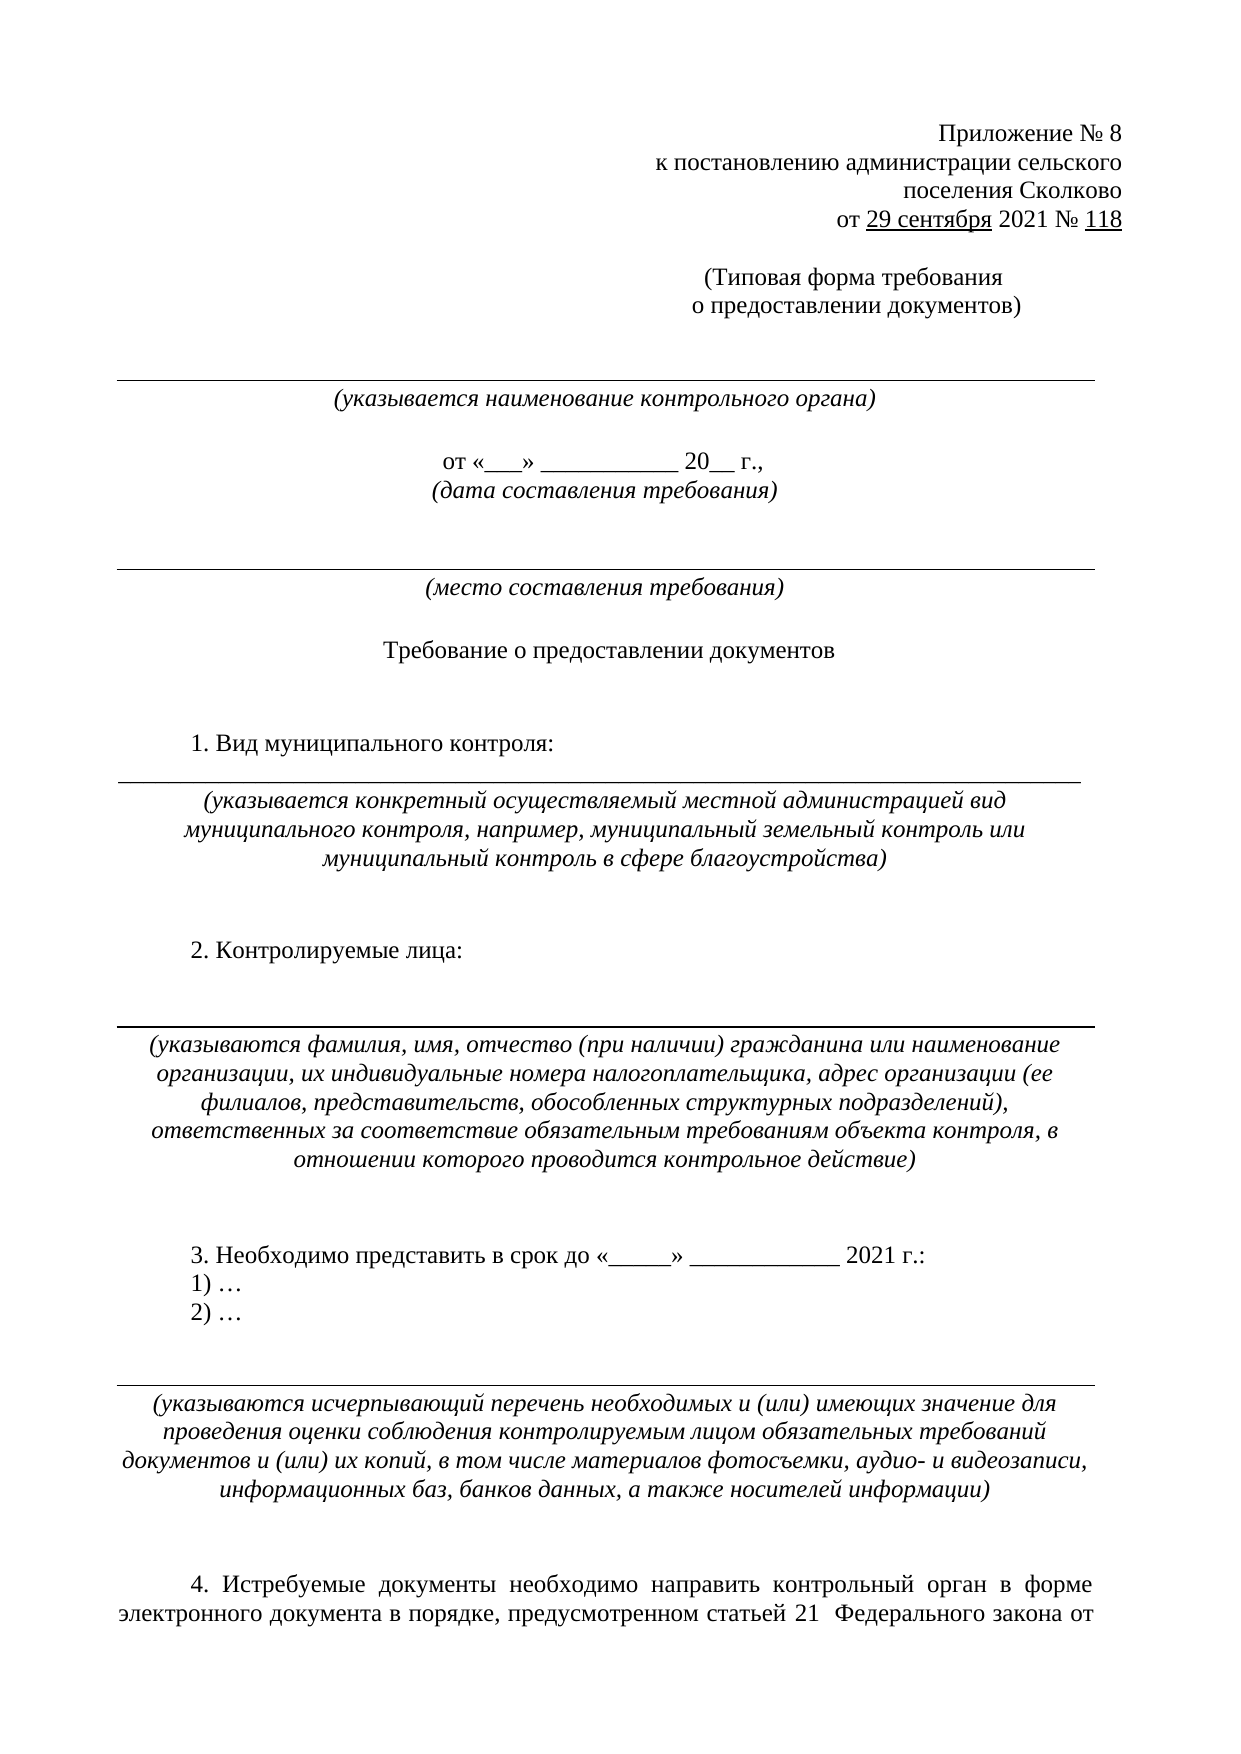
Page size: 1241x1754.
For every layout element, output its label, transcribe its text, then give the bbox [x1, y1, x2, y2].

table_cell [117, 1504, 1095, 1536]
table_cell от «___» ___________ 20__ г., (дата составления требования) [117, 445, 1095, 505]
table_cell [117, 1536, 1095, 1568]
table_cell [117, 1206, 1095, 1238]
table_header [117, 348, 1095, 380]
text от 29 сентября 2021 № 118 [591, 204, 1122, 233]
table_cell (указывается наименование контрольного органа) [117, 381, 1095, 413]
table_cell 1. Вид муниципального контроля: _____________________________________________________________________________ (указывается конкретный осуществляемый местной администрацией вид муниципального контроля, например, муниципальный земельный контроль или муниципальный контроль в сфере благоустройства) [117, 726, 1095, 902]
table_cell 3. Необходимо представить в срок до «_____» ____________ 2021 г.: 1) … 2) … [117, 1238, 1095, 1385]
table_cell [117, 537, 1095, 569]
table_cell [117, 966, 1095, 1026]
table_cell 2. Контролируемые лица: [117, 934, 1095, 966]
table_cell (указываются фамилия, имя, отчество (при наличии) гражданина или наименование организации, их индивидуальные номера налогоплательщика, адрес организации (ее филиалов, представительств, обособленных структурных подразделений), ответственных за соответствие обязательным требованиям объекта контроля, в отношении которого проводится контрольное действие) [117, 1028, 1095, 1174]
table_cell [117, 1174, 1095, 1206]
table_cell 4. Истребуемые документы необходимо направить контрольный орган в форме электронного документа в порядке, предусмотренном статьей 21 Федерального закона от [117, 1568, 1095, 1628]
text к постановлению администрации сельского поселения Сколково [591, 147, 1122, 204]
table_cell Требование о предоставлении документов [117, 634, 1095, 694]
table_cell [117, 902, 1095, 934]
table_cell (место составления требования) [117, 570, 1095, 602]
text (Типовая форма требования о предоставлении документов) [591, 262, 1122, 319]
table_cell [117, 602, 1095, 634]
table_cell [117, 413, 1095, 445]
table_cell [117, 505, 1095, 537]
table_cell [117, 695, 1095, 726]
text Приложение № 8 [591, 118, 1122, 147]
table_cell (указываются исчерпывающий перечень необходимых и (или) имеющих значение для проведения оценки соблюдения контролируемым лицом обязательных требований документов и (или) их копий, в том числе материалов фотосъемки, аудио- и видеозаписи, информационных баз, банков данных, а также носителей информации) [117, 1386, 1095, 1504]
